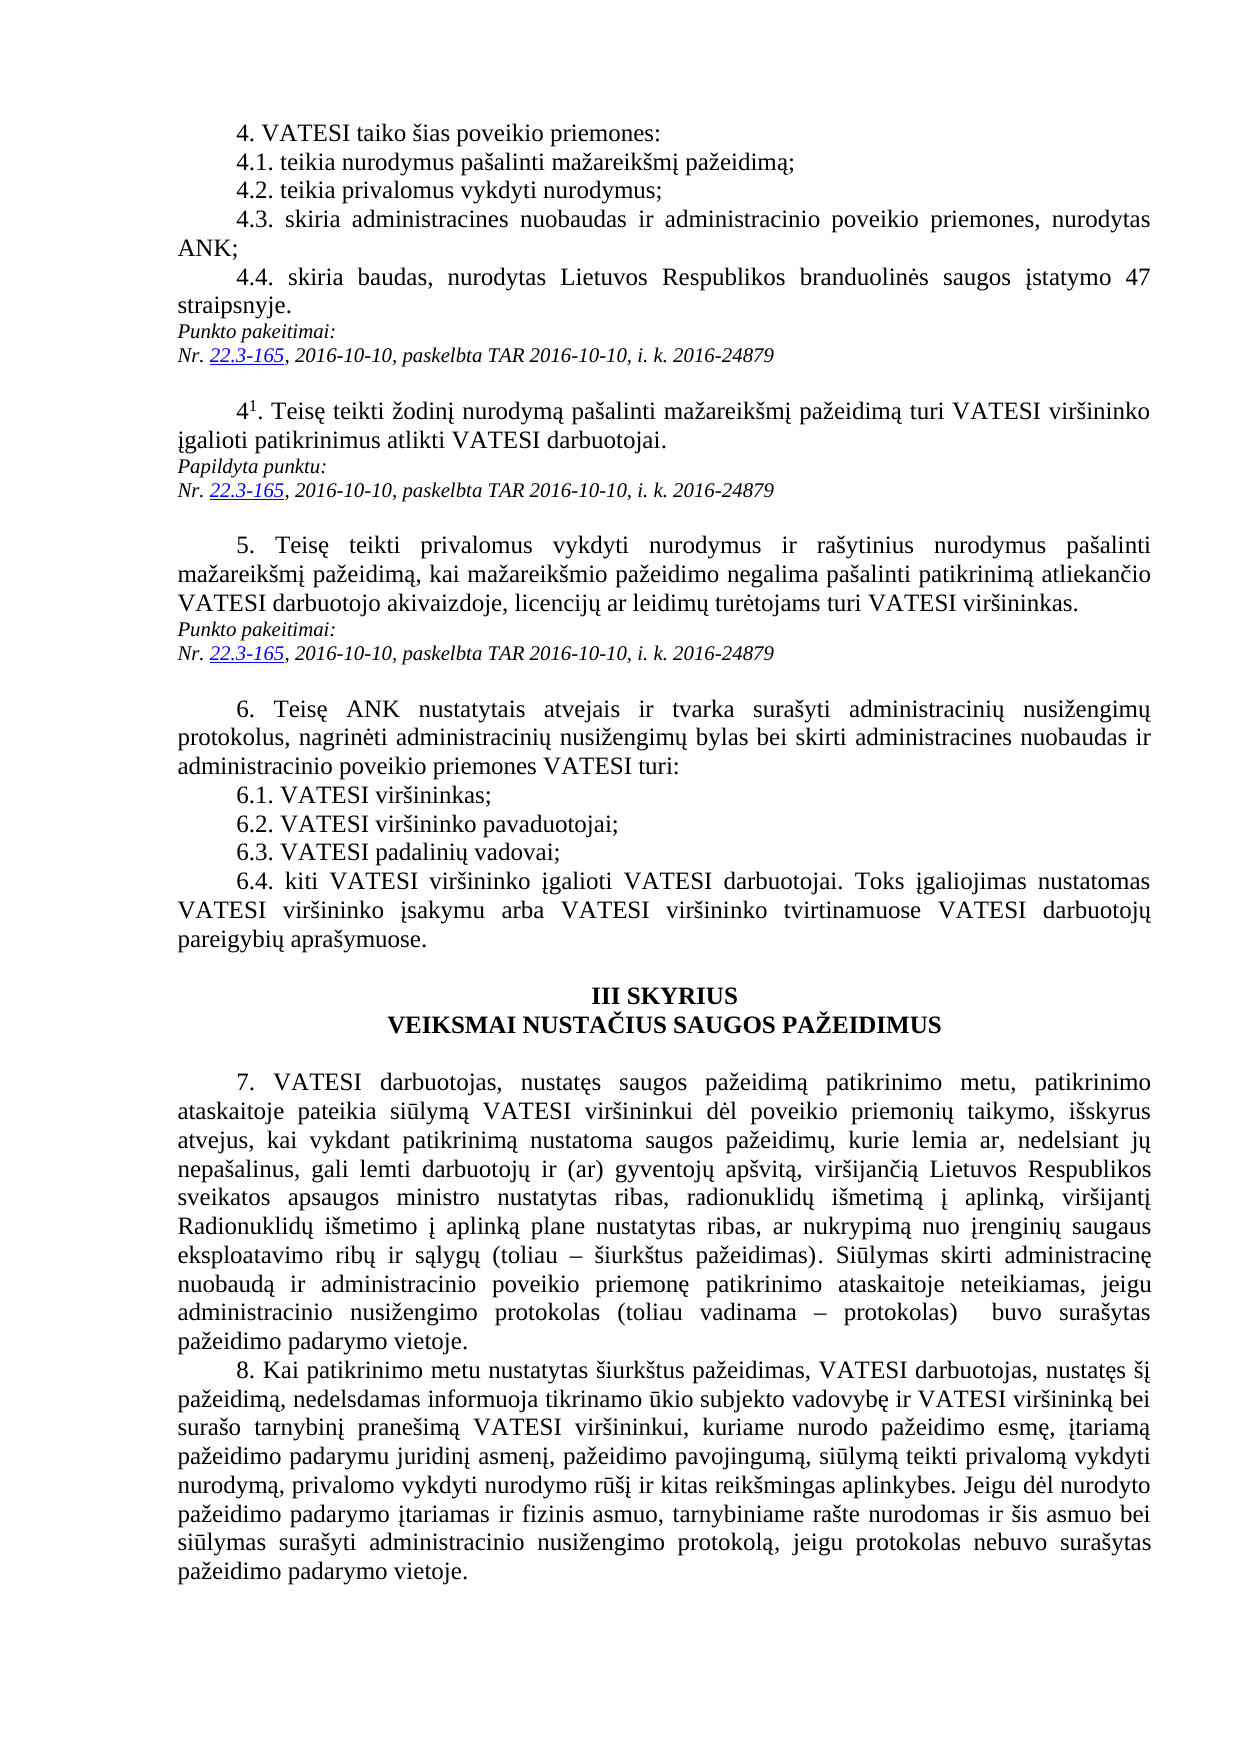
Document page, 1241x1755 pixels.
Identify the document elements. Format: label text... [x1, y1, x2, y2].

text Papildyta punktu: [177, 454, 1152, 478]
text Nr. 22.3-165, 2016-10-10, paskelbta TAR 2016-10-10, i. k. 2016-24879 [177, 641, 1152, 665]
text 6.3. VATESI padalinių vadovai; [177, 837, 1152, 866]
text Nr. 22.3-165, 2016-10-10, paskelbta TAR 2016-10-10, i. k. 2016-24879 [177, 343, 1152, 367]
text 4.3. skiria administracines nuobaudas ir administracinio poveikio priemones, nurodytas ANK; [177, 204, 1152, 262]
text 4.1. teikia nurodymus pašalinti mažareikšmį pažeidimą; [177, 147, 1152, 176]
text 6.2. VATESI viršininko pavaduotojai; [177, 809, 1152, 837]
text 8. Kai patikrinimo metu nustatytas šiurkštus pažeidimas, VATESI darbuotojas, nustatęs šį pažeidimą, nedelsdamas informuoja tikrinamo ūkio subjekto vadovybę ir VATESI viršininką bei surašo tarnybinį pranešimą VATESI viršininkui, kuriame nurodo pažeidimo esmę, įtariamą pažeidimo padarymu juridinį asmenį, pažeidimo pavojingumą, siūlymą teikti privalomą vykdyti nurodymą, privalomo vykdyti nurodymo rūšį ir kitas reikšmingas aplinkybes. Jeigu dėl nurodyto pažeidimo padarymo įtariamas ir fizinis asmuo, tarnybiniame rašte nurodomas ir šis asmuo bei siūlymas surašyti administracinio nusižengimo protokolą, jeigu protokolas nebuvo surašytas pažeidimo padarymo vietoje. [177, 1355, 1152, 1585]
text Punkto pakeitimai: [177, 319, 1152, 343]
text VEIKSMAI NUSTAČIUS SAUGOS PAŽEIDIMUS [177, 1010, 1152, 1039]
text III SKYRIUS [177, 981, 1152, 1010]
text 4.4. skiria baudas, nurodytas Lietuvos Respublikos branduolinės saugos įstatymo 47 straipsnyje. [177, 262, 1152, 319]
text 6.1. VATESI viršininkas; [177, 780, 1152, 809]
text Punkto pakeitimai: [177, 617, 1152, 641]
text 6.4. kiti VATESI viršininko įgalioti VATESI darbuotojai. Toks įgaliojimas nustatomas VATESI viršininko įsakymu arba VATESI viršininko tvirtinamuose VATESI darbuotojų pareigybių aprašymuose. [177, 866, 1152, 952]
text 41. Teisę teikti žodinį nurodymą pašalinti mažareikšmį pažeidimą turi VATESI viršininko įgalioti patikrinimus atlikti VATESI darbuotojai. [177, 396, 1152, 454]
text 7. VATESI darbuotojas, nustatęs saugos pažeidimą patikrinimo metu, patikrinimo ataskaitoje pateikia siūlymą VATESI viršininkui dėl poveikio priemonių taikymo, išskyrus atvejus, kai vykdant patikrinimą nustatoma saugos pažeidimų, kurie lemia ar, nedelsiant jų nepašalinus, gali lemti darbuotojų ir (ar) gyventojų apšvitą, viršijančią Lietuvos Respublikos sveikatos apsaugos ministro nustatytas ribas, radionuklidų išmetimą į aplinką, viršijantį Radionuklidų išmetimo į aplinką plane nustatytas ribas, ar nukrypimą nuo įrenginių saugaus eksploatavimo ribų ir sąlygų (toliau – šiurkštus pažeidimas). Siūlymas skirti administracinę nuobaudą ir administracinio poveikio priemonę patikrinimo ataskaitoje neteikiamas, jeigu administracinio nusižengimo protokolas (toliau vadinama – protokolas) buvo surašytas pažeidimo padarymo vietoje. [177, 1067, 1152, 1355]
text 6. Teisę ANK nustatytais atvejais ir tvarka surašyti administracinių nusižengimų protokolus, nagrinėti administracinių nusižengimų bylas bei skirti administracines nuobaudas ir administracinio poveikio priemones VATESI turi: [177, 694, 1152, 780]
text 4.2. teikia privalomus vykdyti nurodymus; [177, 176, 1152, 204]
text 5. Teisę teikti privalomus vykdyti nurodymus ir rašytinius nurodymus pašalinti mažareikšmį pažeidimą, kai mažareikšmio pažeidimo negalima pašalinti patikrinimą atliekančio VATESI darbuotojo akivaizdoje, licencijų ar leidimų turėtojams turi VATESI viršininkas. [177, 531, 1152, 617]
text 4. VATESI taiko šias poveikio priemones: [177, 118, 1152, 147]
text Nr. 22.3-165, 2016-10-10, paskelbta TAR 2016-10-10, i. k. 2016-24879 [177, 478, 1152, 502]
